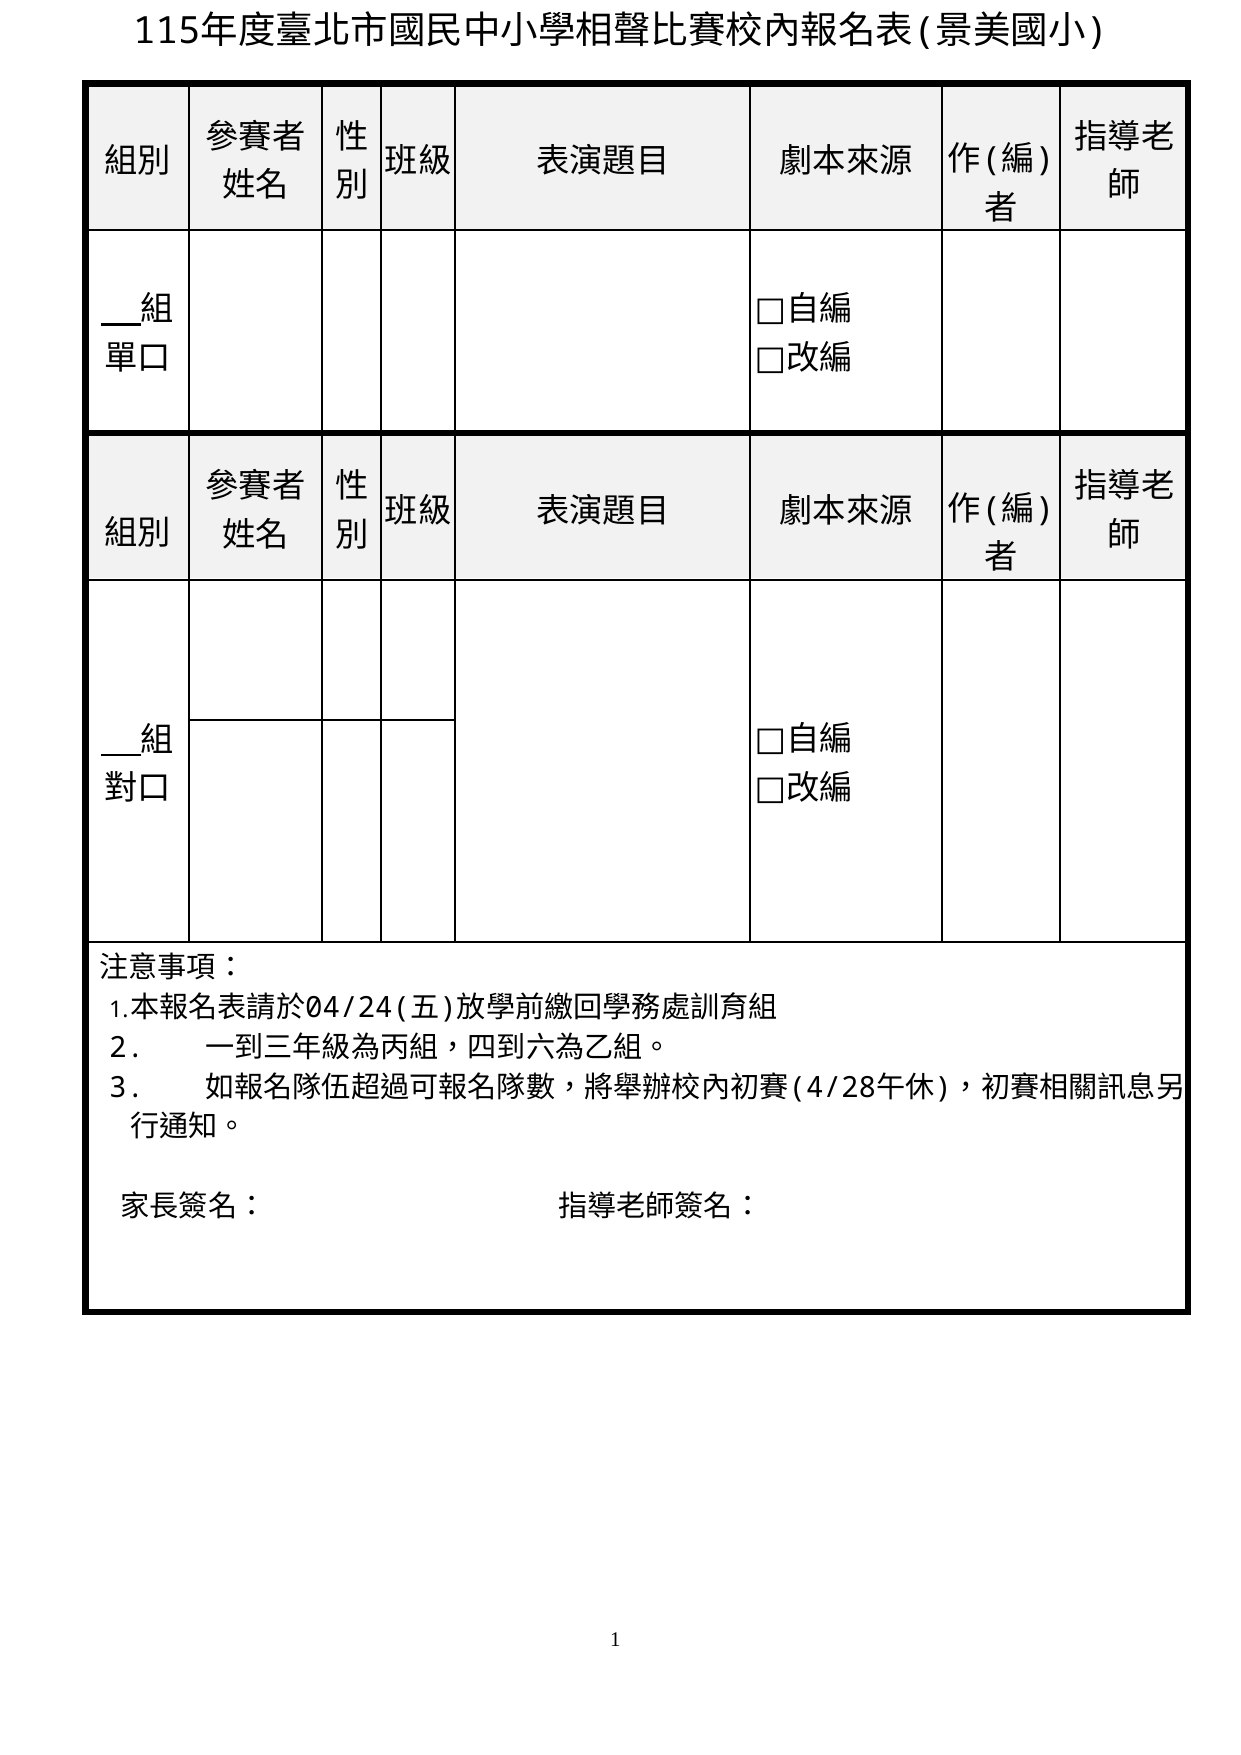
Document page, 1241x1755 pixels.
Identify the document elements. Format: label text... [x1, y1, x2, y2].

table_cell [943, 231, 1059, 430]
table_cell 作(編)者 [943, 436, 1059, 578]
table_cell [190, 581, 321, 719]
table_cell [190, 721, 321, 941]
table_cell 班級 [382, 436, 454, 578]
table_cell [382, 721, 454, 941]
table_cell 組別 [89, 436, 188, 578]
table_header 劇本來源 [751, 87, 941, 229]
table_cell 指導老師 [1061, 436, 1185, 578]
table_header 指導老師 [1061, 87, 1185, 229]
table_cell [943, 581, 1059, 941]
table_cell [382, 581, 454, 719]
table_cell [456, 231, 749, 430]
table_cell 注意事項： 本報名表請於04/24(五)放學前繳回學務處訓育組 一到三年級為丙組，四到六為乙組。 如報名隊伍超過可報名隊數，將舉辦校內初賽(4/28午休)，初賽相關訊息另行通知。 家長簽名： 指導老師簽名： [89, 943, 1185, 1308]
table_cell [323, 721, 380, 941]
table_cell [857, 581, 941, 941]
table_header 作(編)者 [943, 87, 1059, 229]
table_header 組別 [89, 87, 188, 229]
table_cell □自編 □改編 [751, 581, 857, 941]
table_cell [1061, 581, 1185, 941]
table_header 參賽者姓名 [190, 87, 321, 229]
table_cell 性別 [323, 436, 380, 578]
table_cell [190, 231, 321, 430]
table_cell [857, 231, 941, 430]
text 115年度臺北市國民中小學相聲比賽校內報名表(景美國小) [118, 0, 1122, 54]
table_cell □自編 □改編 [751, 231, 857, 430]
table_cell [382, 231, 454, 430]
table_cell 組 單口 [89, 231, 188, 430]
table_cell 組對口 [89, 581, 188, 941]
table_cell 表演題目 [456, 436, 749, 578]
table_header 性別 [323, 87, 380, 229]
table_cell [456, 581, 749, 941]
table_header 班級 [382, 87, 454, 229]
table_cell [323, 231, 380, 430]
table_cell [1061, 231, 1185, 430]
table_cell 劇本來源 [751, 436, 941, 578]
table_header 表演題目 [456, 87, 749, 229]
table_cell 參賽者姓名 [190, 436, 321, 578]
table_cell [323, 581, 380, 719]
